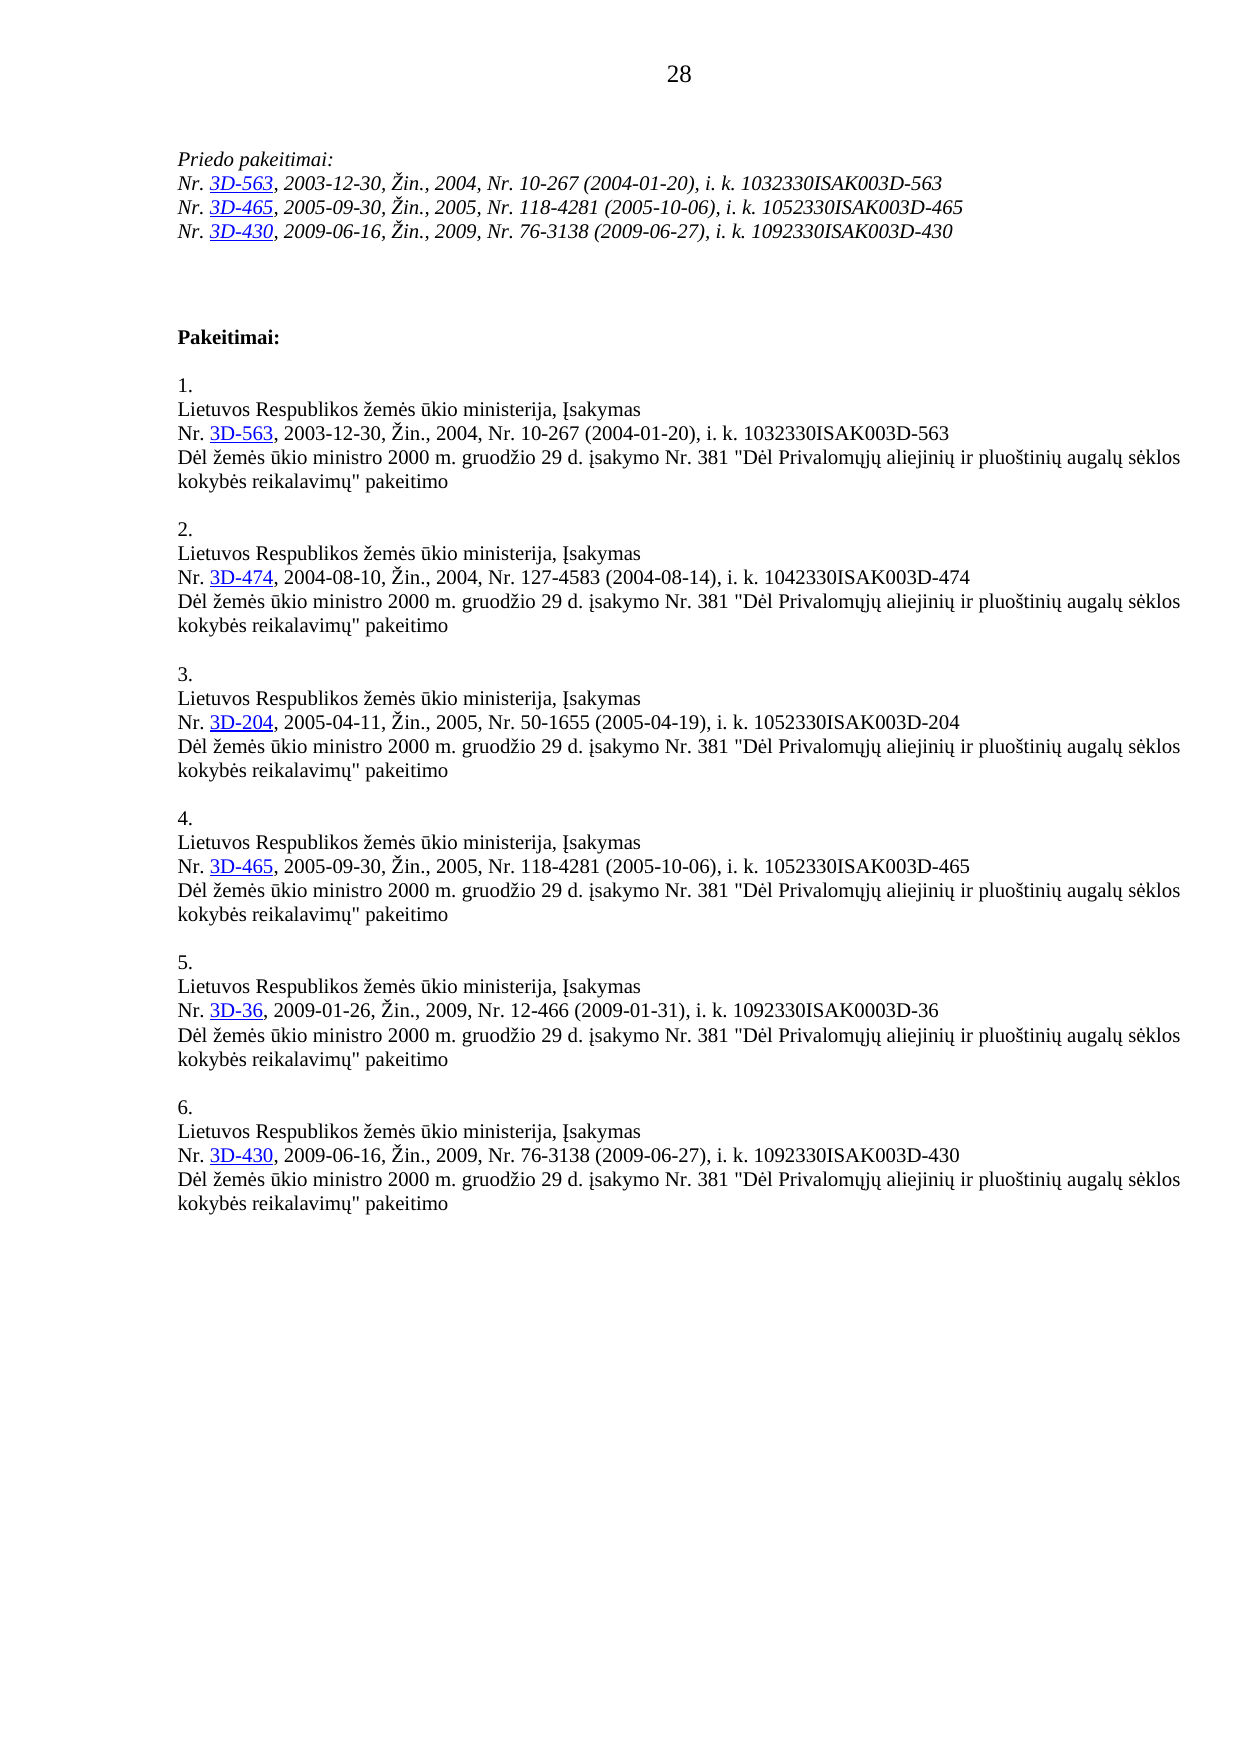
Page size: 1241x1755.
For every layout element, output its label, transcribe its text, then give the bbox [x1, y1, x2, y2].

text Lietuvos Respublikos žemės ūkio ministerija, Įsakymas [177, 541, 1181, 565]
text Dėl žemės ūkio ministro 2000 m. gruodžio 29 d. įsakymo Nr. 381 "Dėl Privalomųjų aliejinių ir pluoštinių augalų sėklos kokybės reikalavimų" pakeitimo [177, 1167, 1181, 1215]
text Dėl žemės ūkio ministro 2000 m. gruodžio 29 d. įsakymo Nr. 381 "Dėl Privalomųjų aliejinių ir pluoštinių augalų sėklos kokybės reikalavimų" pakeitimo [177, 878, 1181, 926]
text Lietuvos Respublikos žemės ūkio ministerija, Įsakymas [177, 974, 1181, 998]
text Pakeitimai: [177, 325, 1181, 349]
text Nr. 3D-204, 2005-04-11, Žin., 2005, Nr. 50-1655 (2005-04-19), i. k. 1052330ISAK003D-204 [177, 710, 1181, 734]
text Lietuvos Respublikos žemės ūkio ministerija, Įsakymas [177, 397, 1181, 421]
text Nr. 3D-430, 2009-06-16, Žin., 2009, Nr. 76-3138 (2009-06-27), i. k. 1092330ISAK003D-430 [177, 219, 1181, 243]
text 1. [177, 373, 1181, 397]
text 5. [177, 950, 1181, 974]
text Nr. 3D-430, 2009-06-16, Žin., 2009, Nr. 76-3138 (2009-06-27), i. k. 1092330ISAK003D-430 [177, 1143, 1181, 1167]
text Lietuvos Respublikos žemės ūkio ministerija, Įsakymas [177, 1119, 1181, 1143]
text Dėl žemės ūkio ministro 2000 m. gruodžio 29 d. įsakymo Nr. 381 "Dėl Privalomųjų aliejinių ir pluoštinių augalų sėklos kokybės reikalavimų" pakeitimo [177, 589, 1181, 637]
text Dėl žemės ūkio ministro 2000 m. gruodžio 29 d. įsakymo Nr. 381 "Dėl Privalomųjų aliejinių ir pluoštinių augalų sėklos kokybės reikalavimų" pakeitimo [177, 1022, 1181, 1071]
text 2. [177, 517, 1181, 541]
text Nr. 3D-465, 2005-09-30, Žin., 2005, Nr. 118-4281 (2005-10-06), i. k. 1052330ISAK003D-465 [177, 854, 1181, 878]
text Lietuvos Respublikos žemės ūkio ministerija, Įsakymas [177, 686, 1181, 710]
text Dėl žemės ūkio ministro 2000 m. gruodžio 29 d. įsakymo Nr. 381 "Dėl Privalomųjų aliejinių ir pluoštinių augalų sėklos kokybės reikalavimų" pakeitimo [177, 445, 1181, 493]
text 6. [177, 1095, 1181, 1119]
text Priedo pakeitimai: [177, 147, 1181, 171]
text 4. [177, 806, 1181, 830]
text Nr. 3D-36, 2009-01-26, Žin., 2009, Nr. 12-466 (2009-01-31), i. k. 1092330ISAK0003D-36 [177, 998, 1181, 1022]
text 3. [177, 662, 1181, 686]
text Lietuvos Respublikos žemės ūkio ministerija, Įsakymas [177, 830, 1181, 854]
text Nr. 3D-563, 2003-12-30, Žin., 2004, Nr. 10-267 (2004-01-20), i. k. 1032330ISAK003D-563 [177, 421, 1181, 445]
text Nr. 3D-563, 2003-12-30, Žin., 2004, Nr. 10-267 (2004-01-20), i. k. 1032330ISAK003D-563 [177, 171, 1181, 195]
text Nr. 3D-474, 2004-08-10, Žin., 2004, Nr. 127-4583 (2004-08-14), i. k. 1042330ISAK003D-474 [177, 565, 1181, 589]
text Nr. 3D-465, 2005-09-30, Žin., 2005, Nr. 118-4281 (2005-10-06), i. k. 1052330ISAK003D-465 [177, 195, 1181, 219]
text Dėl žemės ūkio ministro 2000 m. gruodžio 29 d. įsakymo Nr. 381 "Dėl Privalomųjų aliejinių ir pluoštinių augalų sėklos kokybės reikalavimų" pakeitimo [177, 734, 1181, 782]
